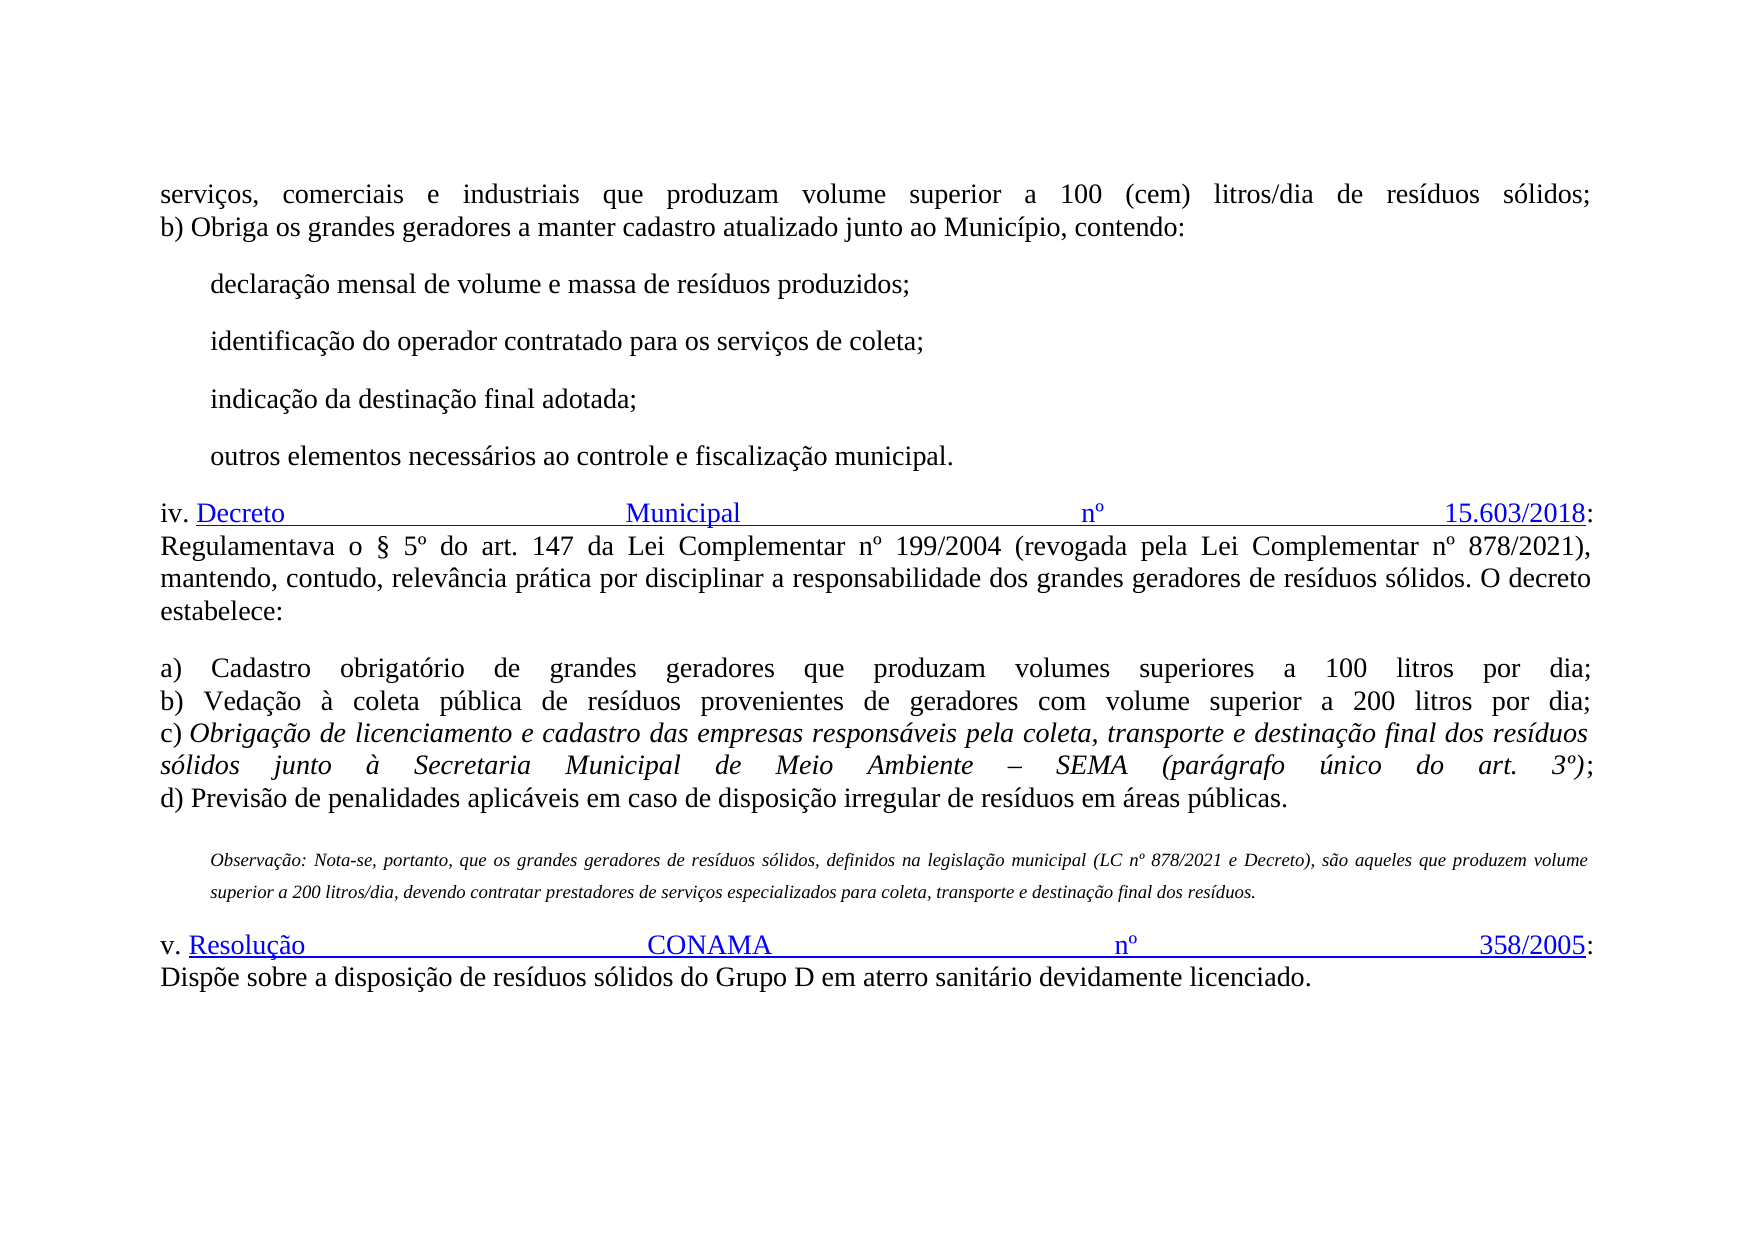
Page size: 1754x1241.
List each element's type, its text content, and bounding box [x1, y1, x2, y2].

text v. Resolução CONAMA nº 358/2005: Dispõe sobre a disposição de resíduos sólidos do Grupo D em aterro sanitário devidamente licenciado. [160, 928, 1594, 993]
text declaração mensal de volume e massa de resíduos produzidos; [210, 267, 1594, 299]
text a) Cadastro obrigatório de grandes geradores que produzam volumes superiores a 100 litros por dia; b) Vedação à coleta pública de resíduos provenientes de geradores com volume superior a 200 litros por dia; c) Obrigação de licenciamento e cadastro das empresas responsáveis pela coleta, transporte e destinação final dos resíduos sólidos junto à Secretaria Municipal de Meio Ambiente – SEMA (parágrafo único do art. 3º); d) Previsão de penalidades aplicáveis em caso de disposição irregular de resíduos em áreas públicas. [160, 651, 1594, 813]
text serviços, comerciais e industriais que produzam volume superior a 100 (cem) litros/dia de resíduos sólidos; b) Obriga os grandes geradores a manter cadastro atualizado junto ao Município, contendo: [160, 177, 1594, 242]
text indicação da destinação final adotada; [210, 382, 1594, 414]
text identificação do operador contratado para os serviços de coleta; [210, 324, 1594, 357]
text outros elementos necessários ao controle e fiscalização municipal. [210, 439, 1594, 472]
text iv. Decreto Municipal nº 15.603/2018: Regulamentava o § 5º do art. 147 da Lei Complementar nº 199/2004 (revogada pela Lei Complementar nº 878/2021), mantendo, contudo, relevância prática por disciplinar a responsabilidade dos grandes geradores de resíduos sólidos. O decreto estabelece: [160, 497, 1594, 626]
text Observação: Nota-se, portanto, que os grandes geradores de resíduos sólidos, definidos na legislação municipal (LC nº 878/2021 e Decreto), são aqueles que produzem volume superior a 200 litros/dia, devendo contratar prestadores de serviços especializados para coleta, transporte e destinação final dos resíduos. [210, 838, 1594, 903]
